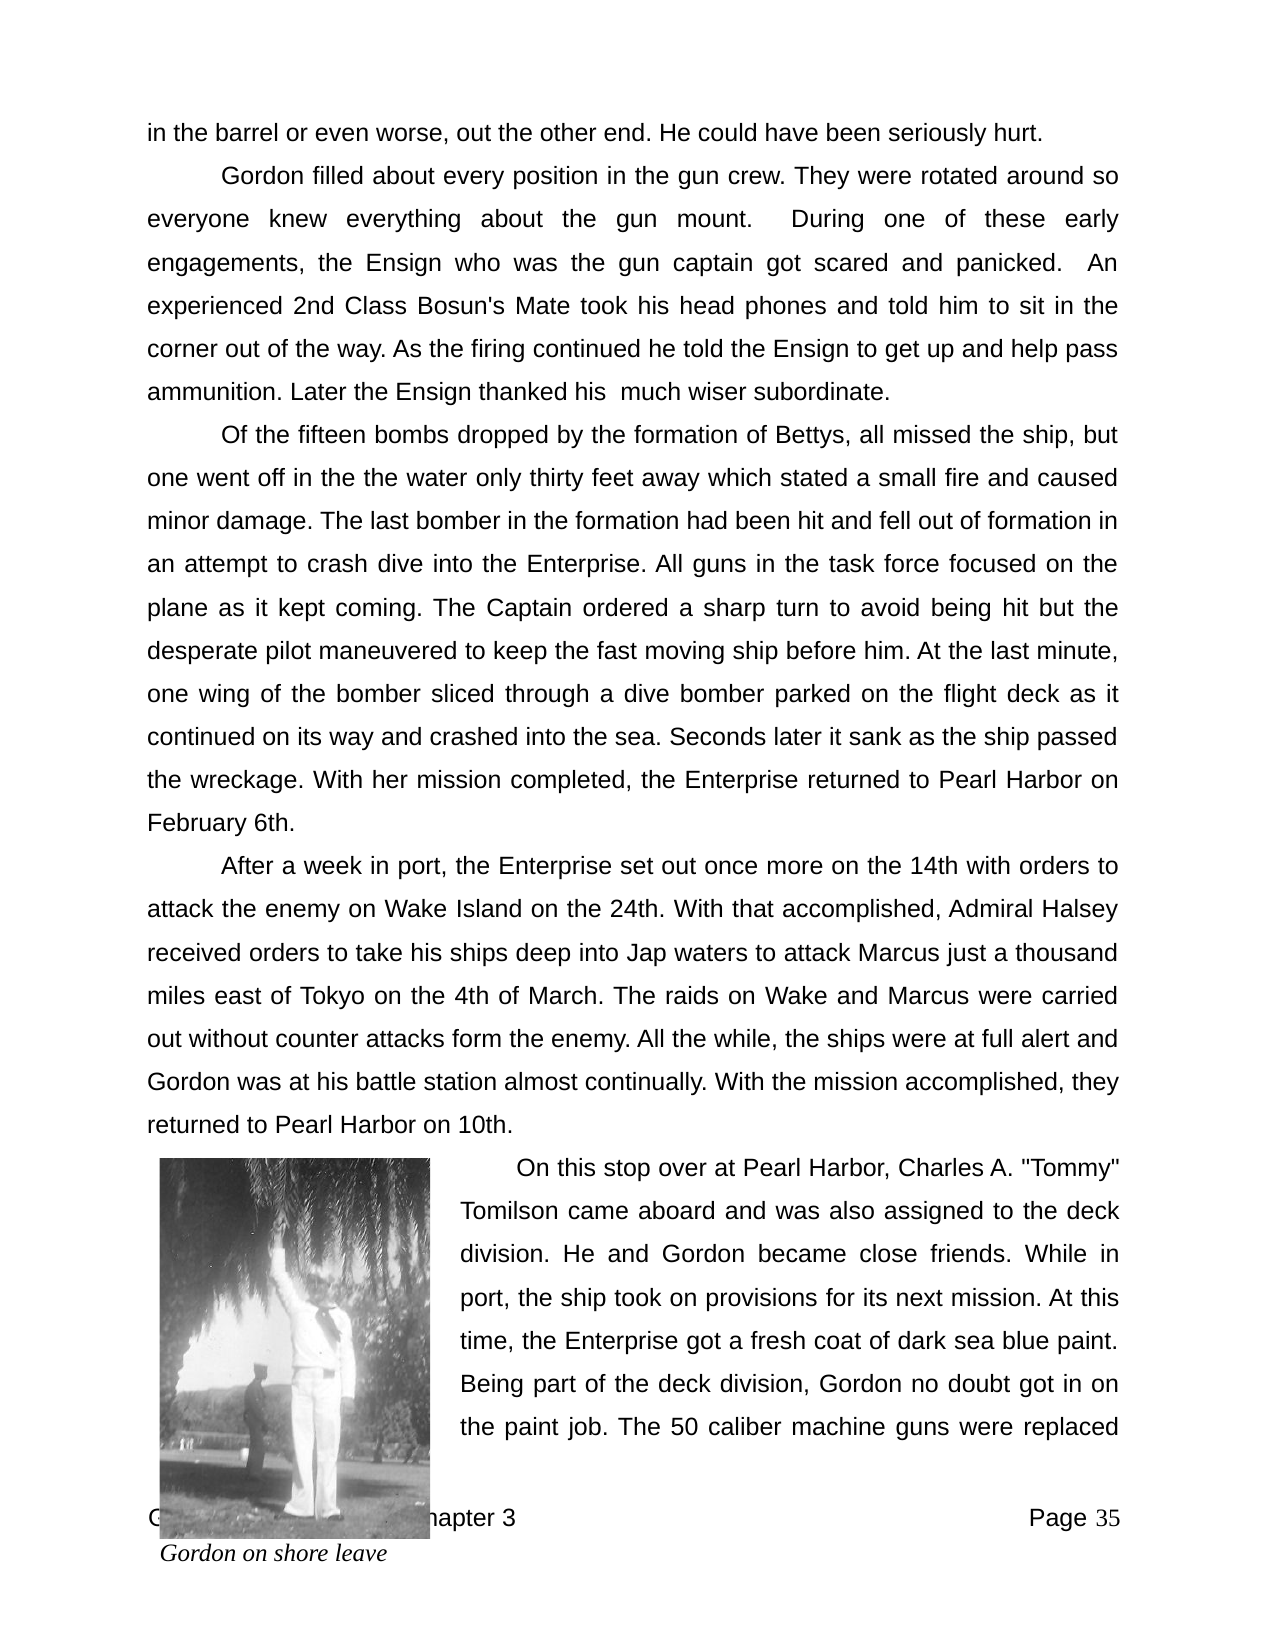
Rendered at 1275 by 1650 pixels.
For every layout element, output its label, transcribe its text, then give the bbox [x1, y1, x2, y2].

text Gordon filled about every position in the gun crew. They were rotated around so everyone knew everything about the gun mount. During one of these early engagements, the Ensign who was the gun captain got scared and panicked. An experienced 2nd Class Bosun's Mate took his head phones and told him to sit in the corner out of the way. As the firing continued he told the Ensign to get up and help pass ammunition. Later the Ensign thanked his much wiser subordinate. [147, 161, 1120, 406]
text Gordon on shore leave [159, 1539, 430, 1567]
picture [159, 1158, 431, 1539]
text in the barrel or even worse, out the other end. He could have been seriously hurt. [147, 118, 1120, 147]
text On this stop over at Pearl Harbor, Charles A. "Tommy" Tomilson came aboard and was also assigned to the deck division. He and Gordon became close friends. While in port, the ship took on provisions for its next mission. At this time, the Enterprise got a fresh coat of dark sea blue paint. Being part of the deck division, Gordon no doubt got in on the paint job. The 50 caliber machine guns were replaced [147, 1146, 1120, 1441]
text After a week in port, the Enterprise set out once more on the 14th with orders to attack the enemy on Wake Island on the 24th. With that accomplished, Admiral Halsey received orders to take his ships deep into Jap waters to attack Marcus just a thousand miles east of Tokyo on the 4th of March. The raids on Wake and Marcus were carried out without counter attacks form the enemy. All the while, the ships were at full alert and Gordon was at his battle station almost continually. With the mission accomplished, they returned to Pearl Harbor on 10th. [147, 851, 1120, 1139]
text Of the fifteen bombs dropped by the formation of Bettys, all missed the ship, but one went off in the the water only thirty feet away which stated a small fire and caused minor damage. The last bomber in the formation had been hit and fell out of formation in an attempt to crash dive into the Enterprise. All guns in the task force focused on the plane as it kept coming. The Captain ordered a sharp turn to avoid being hit but the desperate pilot maneuvered to keep the fast moving ship before him. At the last minute, one wing of the bomber sliced through a dive bomber parked on the flight deck as it continued on its way and crashed into the sea. Seconds later it sank as the ship passed the wreckage. With her mission completed, the Enterprise returned to Pearl Harbor on February 6th. [147, 420, 1120, 837]
